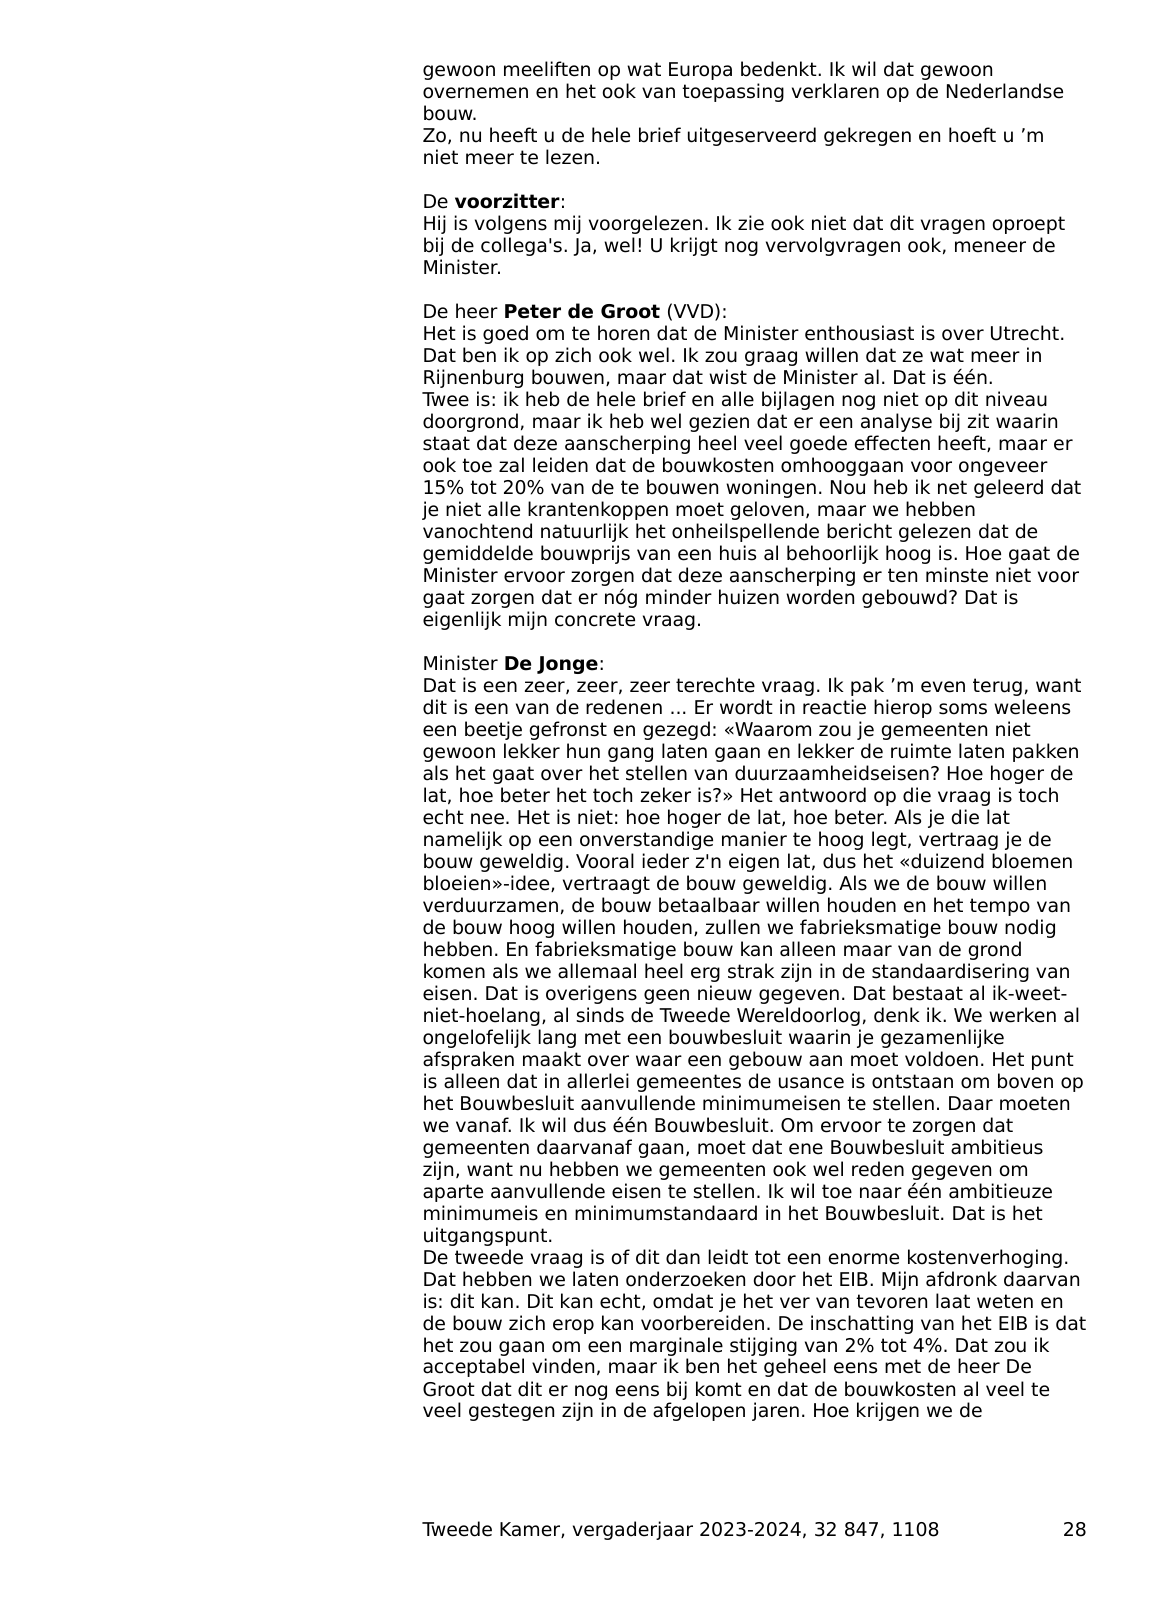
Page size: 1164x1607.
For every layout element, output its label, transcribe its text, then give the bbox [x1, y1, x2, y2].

text De tweede vraag is of dit dan leidt tot een enorme kostenverhoging. Dat hebben we laten onderzoeken door het EIB. Mijn afdronk daarvan is: dit kan. Dit kan echt, omdat je het ver van tevoren laat weten en de bouw zich erop kan voorbereiden. De inschatting van het EIB is dat het zou gaan om een marginale stijging van 2% tot 4%. Dat zou ik acceptabel vinden, maar ik ben het geheel eens met de heer De Groot dat dit er nog eens bij komt en dat de bouwkosten al veel te veel gestegen zijn in de afgelopen jaren. Hoe krijgen we de [422, 1247, 1087, 1422]
text De heer Peter de Groot (VVD): [422, 301, 1087, 323]
text Zo, nu heeft u de hele brief uitgeserveerd gekregen en hoeft u ’m niet meer te lezen. [422, 125, 1087, 169]
text Dat is een zeer, zeer, zeer terechte vraag. Ik pak ’m even terug, want dit is een van de redenen ... Er wordt in reactie hierop soms weleens een beetje gefronst en gezegd: «Waarom zou je gemeenten niet gewoon lekker hun gang laten gaan en lekker de ruimte laten pakken als het gaat over het stellen van duurzaamheidseisen? Hoe hoger de lat, hoe beter het toch zeker is?» Het antwoord op die vraag is toch echt nee. Het is niet: hoe hoger de lat, hoe beter. Als je die lat namelijk op een onverstandige manier te hoog legt, vertraag je de bouw geweldig. Vooral ieder z'n eigen lat, dus het «duizend bloemen bloeien»-idee, vertraagt de bouw geweldig. Als we de bouw willen verduurzamen, de bouw betaalbaar willen houden en het tempo van de bouw hoog willen houden, zullen we fabrieksmatige bouw nodig hebben. En fabrieksmatige bouw kan alleen maar van de grond komen als we allemaal heel erg strak zijn in de standaardisering van eisen. Dat is overigens geen nieuw gegeven. Dat bestaat al ik-weet-niet-hoelang, al sinds de Tweede Wereldoorlog, denk ik. We werken al ongelofelijk lang met een bouwbesluit waarin je gezamenlijke afspraken maakt over waar een gebouw aan moet voldoen. Het punt is alleen dat in allerlei gemeentes de usance is ontstaan om boven op het Bouwbesluit aanvullende minimumeisen te stellen. Daar moeten we vanaf. Ik wil dus één Bouwbesluit. Om ervoor te zorgen dat gemeenten daarvanaf gaan, moet dat ene Bouwbesluit ambitieus zijn, want nu hebben we gemeenten ook wel reden gegeven om aparte aanvullende eisen te stellen. Ik wil toe naar één ambitieuze minimumeis en minimumstandaard in het Bouwbesluit. Dat is het uitgangspunt. [422, 675, 1087, 1247]
text De voorzitter: [422, 191, 1087, 213]
text Twee is: ik heb de hele brief en alle bijlagen nog niet op dit niveau doorgrond, maar ik heb wel gezien dat er een analyse bij zit waarin staat dat deze aanscherping heel veel goede effecten heeft, maar er ook toe zal leiden dat de bouwkosten omhooggaan voor ongeveer 15% tot 20% van de te bouwen woningen. Nou heb ik net geleerd dat je niet alle krantenkoppen moet geloven, maar we hebben vanochtend natuurlijk het onheilspellende bericht gelezen dat de gemiddelde bouwprijs van een huis al behoorlijk hoog is. Hoe gaat de Minister ervoor zorgen dat deze aanscherping er ten minste niet voor gaat zorgen dat er nóg minder huizen worden gebouwd? Dat is eigenlijk mijn concrete vraag. [422, 389, 1087, 631]
text Hij is volgens mij voorgelezen. Ik zie ook niet dat dit vragen oproept bij de collega's. Ja, wel! U krijgt nog vervolgvragen ook, meneer de Minister. [422, 213, 1087, 279]
text Het is goed om te horen dat de Minister enthousiast is over Utrecht. Dat ben ik op zich ook wel. Ik zou graag willen dat ze wat meer in Rijnenburg bouwen, maar dat wist de Minister al. Dat is één. [422, 323, 1087, 389]
text gewoon meeliften op wat Europa bedenkt. Ik wil dat gewoon overnemen en het ook van toepassing verklaren op de Nederlandse bouw. [422, 59, 1087, 125]
text Minister De Jonge: [422, 653, 1087, 675]
